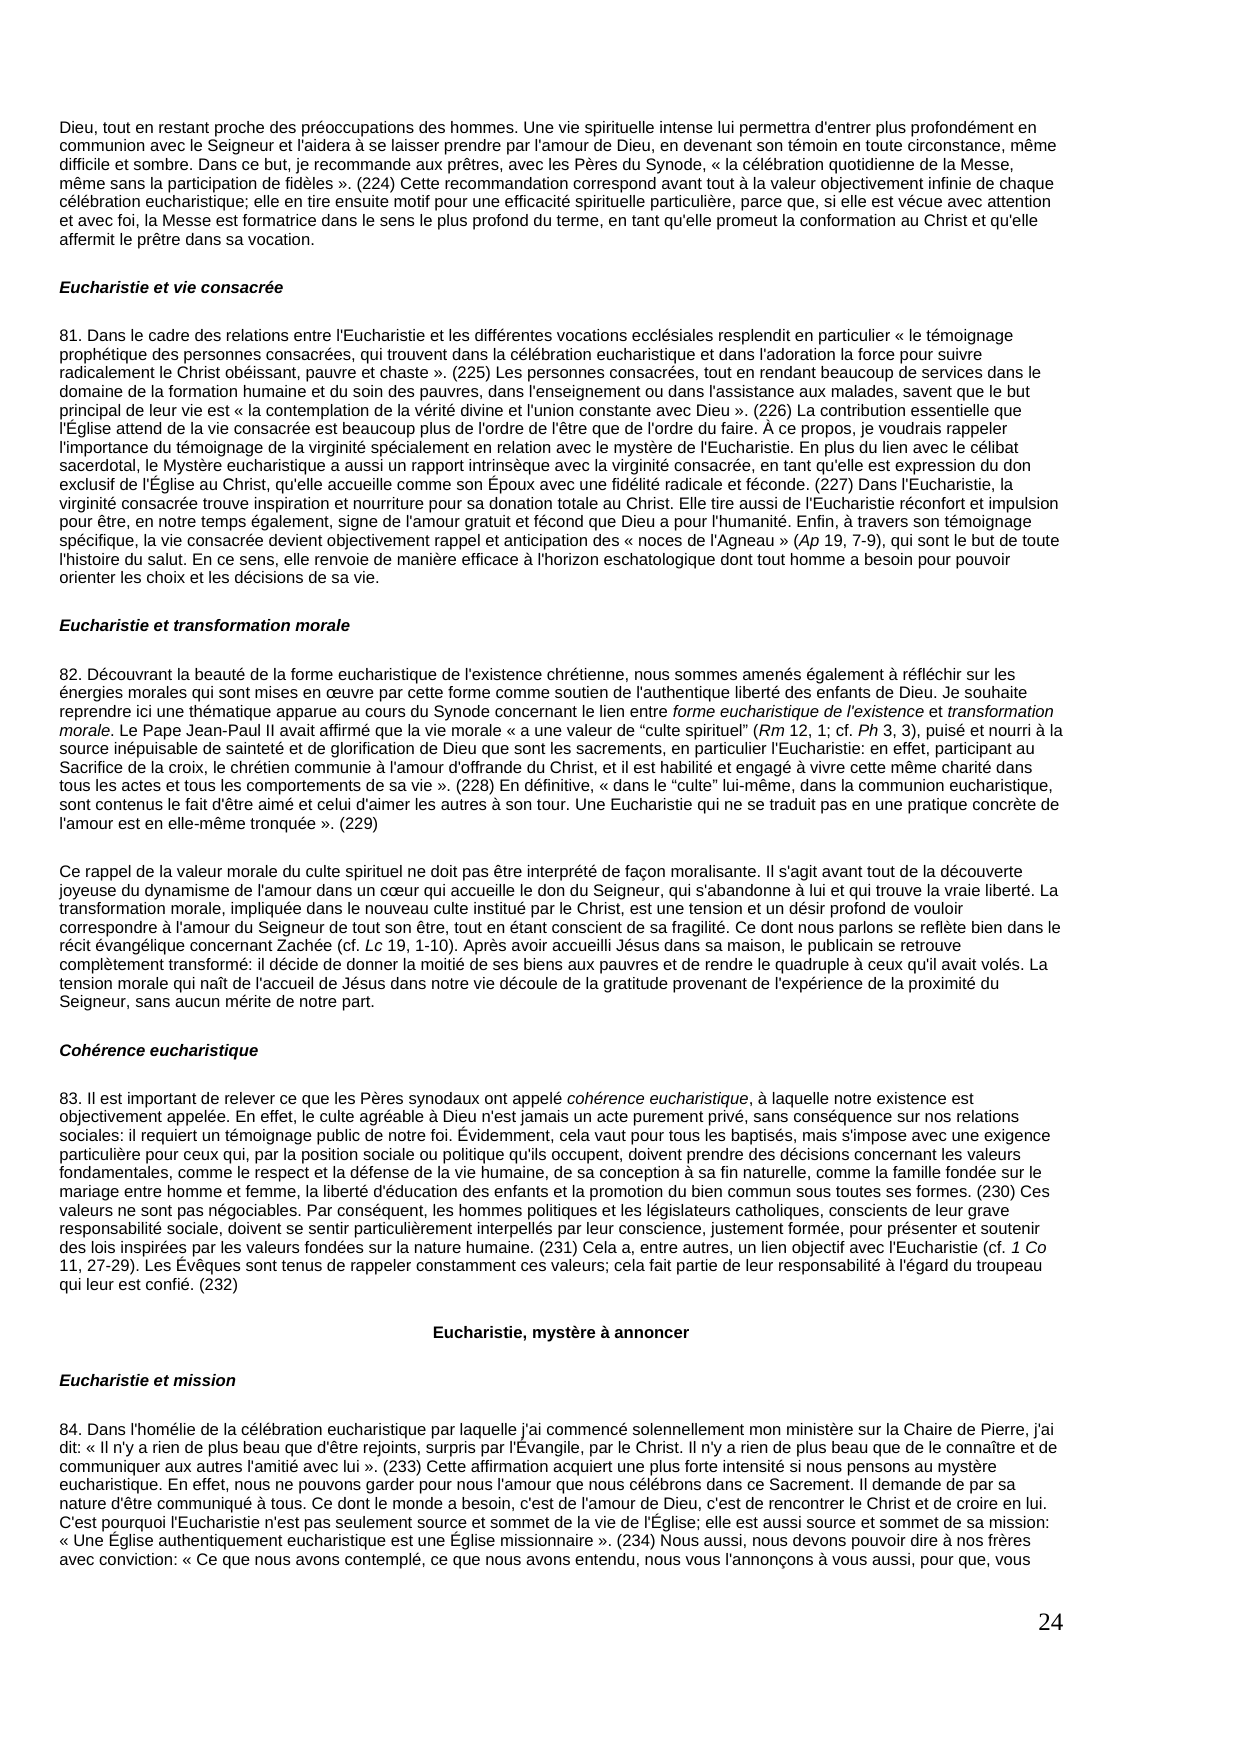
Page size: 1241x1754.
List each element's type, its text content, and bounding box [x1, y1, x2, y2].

text 84. Dans l'homélie de la célébration eucharistique par laquelle j'ai commencé solennellement mon ministère sur la Chaire de Pierre, j'ai dit: « Il n'y a rien de plus beau que d'être rejoints, surpris par l'Évangile, par le Christ. Il n'y a rien de plus beau que de le connaître et de communiquer aux autres l'amitié avec lui ». (233) Cette affirmation acquiert une plus forte intensité si nous pensons au mystère eucharistique. En effet, nous ne pouvons garder pour nous l'amour que nous célébrons dans ce Sacrement. Il demande de par sa nature d'être communiqué à tous. Ce dont le monde a besoin, c'est de l'amour de Dieu, c'est de rencontrer le Christ et de croire en lui. C'est pourquoi l'Eucharistie n'est pas seulement source et sommet de la vie de l'Église; elle est aussi source et sommet de sa mission: « Une Église authentiquement eucharistique est une Église missionnaire ». (234) Nous aussi, nous devons pouvoir dire à nos frères avec conviction: « Ce que nous avons contemplé, ce que nous avons entendu, nous vous l'annonçons à vous aussi, pour que, vous [59, 1420, 1063, 1569]
text Eucharistie et vie consacrée [59, 278, 1063, 297]
text Eucharistie et transformation morale [59, 617, 1063, 635]
text Eucharistie et mission [59, 1372, 1063, 1390]
text 82. Découvrant la beauté de la forme eucharistique de l'existence chrétienne, nous sommes amenés également à réfléchir sur les énergies morales qui sont mises en œuvre par cette forme comme soutien de l'authentique liberté des enfants de Dieu. Je souhaite reprendre ici une thématique apparue au cours du Synode concernant le lien entre forme eucharistique de l'existence et transformation morale. Le Pape Jean-Paul II avait affirmé que la vie morale « a une valeur de “culte spirituel” (Rm 12, 1; cf. Ph 3, 3), puisé et nourri à la source inépuisable de sainteté et de glorification de Dieu que sont les sacrements, en particulier l'Eucharistie: en effet, participant au Sacrifice de la croix, le chrétien communie à l'amour d'offrande du Christ, et il est habilité et engagé à vivre cette même charité dans tous les actes et tous les comportements de sa vie ». (228) En définitive, « dans le “culte” lui-même, dans la communion eucharistique, sont contenus le fait d'être aimé et celui d'aimer les autres à son tour. Une Eucharistie qui ne se traduit pas en une pratique concrète de l'amour est en elle-même tronquée ». (229) [59, 665, 1063, 833]
text Cohérence eucharistique [59, 1041, 1063, 1059]
text Dieu, tout en restant proche des préoccupations des hommes. Une vie spirituelle intense lui permettra d'entrer plus profondément en communion avec le Seigneur et l'aidera à se laisser prendre par l'amour de Dieu, en devenant son témoin en toute circonstance, même difficile et sombre. Dans ce but, je recommande aux prêtres, avec les Pères du Synode, « la célébration quotidienne de la Messe, même sans la participation de fidèles ». (224) Cette recommandation correspond avant tout à la valeur objectivement infinie de chaque célébration eucharistique; elle en tire ensuite motif pour une efficacité spirituelle particulière, parce que, si elle est vécue avec attention et avec foi, la Messe est formatrice dans le sens le plus profond du terme, en tant qu'elle promeut la conformation au Christ et qu'elle affermit le prêtre dans sa vocation. [59, 118, 1063, 249]
text Eucharistie, mystère à annoncer [59, 1323, 1063, 1342]
text Ce rappel de la valeur morale du culte spirituel ne doit pas être interprété de façon moralisante. Il s'agit avant tout de la découverte joyeuse du dynamisme de l'amour dans un cœur qui accueille le don du Seigneur, qui s'abandonne à lui et qui trouve la vraie liberté. La transformation morale, impliquée dans le nouveau culte institué par le Christ, est une tension et un désir profond de vouloir correspondre à l'amour du Seigneur de tout son être, tout en étant conscient de sa fragilité. Ce dont nous parlons se reflète bien dans le récit évangélique concernant Zachée (cf. Lc 19, 1-10). Après avoir accueilli Jésus dans sa maison, le publicain se retrouve complètement transformé: il décide de donner la moitié de ses biens aux pauvres et de rendre le quadruple à ceux qu'il avait volés. La tension morale qui naît de l'accueil de Jésus dans notre vie découle de la gratitude provenant de l'expérience de la proximité du Seigneur, sans aucun mérite de notre part. [59, 862, 1063, 1011]
text 81. Dans le cadre des relations entre l'Eucharistie et les différentes vocations ecclésiales resplendit en particulier « le témoignage prophétique des personnes consacrées, qui trouvent dans la célébration eucharistique et dans l'adoration la force pour suivre radicalement le Christ obéissant, pauvre et chaste ». (225) Les personnes consacrées, tout en rendant beaucoup de services dans le domaine de la formation humaine et du soin des pauvres, dans l'enseignement ou dans l'assistance aux malades, savent que le but principal de leur vie est « la contemplation de la vérité divine et l'union constante avec Dieu ». (226) La contribution essentielle que l'Église attend de la vie consacrée est beaucoup plus de l'ordre de l'être que de l'ordre du faire. À ce propos, je voudrais rappeler l'importance du témoignage de la virginité spécialement en relation avec le mystère de l'Eucharistie. En plus du lien avec le célibat sacerdotal, le Mystère eucharistique a aussi un rapport intrinsèque avec la virginité consacrée, en tant qu'elle est expression du don exclusif de l'Église au Christ, qu'elle accueille comme son Époux avec une fidélité radicale et féconde. (227) Dans l'Eucharistie, la virginité consacrée trouve inspiration et nourriture pour sa donation totale au Christ. Elle tire aussi de l'Eucharistie réconfort et impulsion pour être, en notre temps également, signe de l'amour gratuit et fécond que Dieu a pour l'humanité. Enfin, à travers son témoignage spécifique, la vie consacrée devient objectivement rappel et anticipation des « noces de l'Agneau » (Ap 19, 7-9), qui sont le but de toute l'histoire du salut. En ce sens, elle renvoie de manière efficace à l'horizon eschatologique dont tout homme a besoin pour pouvoir orienter les choix et les décisions de sa vie. [59, 326, 1063, 587]
text 83. Il est important de relever ce que les Pères synodaux ont appelé cohérence eucharistique, à laquelle notre existence est objectivement appelée. En effet, le culte agréable à Dieu n'est jamais un acte purement privé, sans conséquence sur nos relations sociales: il requiert un témoignage public de notre foi. Évidemment, cela vaut pour tous les baptisés, mais s'impose avec une exigence particulière pour ceux qui, par la position sociale ou politique qu'ils occupent, doivent prendre des décisions concernant les valeurs fondamentales, comme le respect et la défense de la vie humaine, de sa conception à sa fin naturelle, comme la famille fondée sur le mariage entre homme et femme, la liberté d'éducation des enfants et la promotion du bien commun sous toutes ses formes. (230) Ces valeurs ne sont pas négociables. Par conséquent, les hommes politiques et les législateurs catholiques, conscients de leur grave responsabilité sociale, doivent se sentir particulièrement interpellés par leur conscience, justement formée, pour présenter et soutenir des lois inspirées par les valeurs fondées sur la nature humaine. (231) Cela a, entre autres, un lien objectif avec l'Eucharistie (cf. 1 Co 11, 27-29). Les Évêques sont tenus de rappeler constamment ces valeurs; cela fait partie de leur responsabilité à l'égard du troupeau qui leur est confié. (232) [59, 1089, 1063, 1294]
